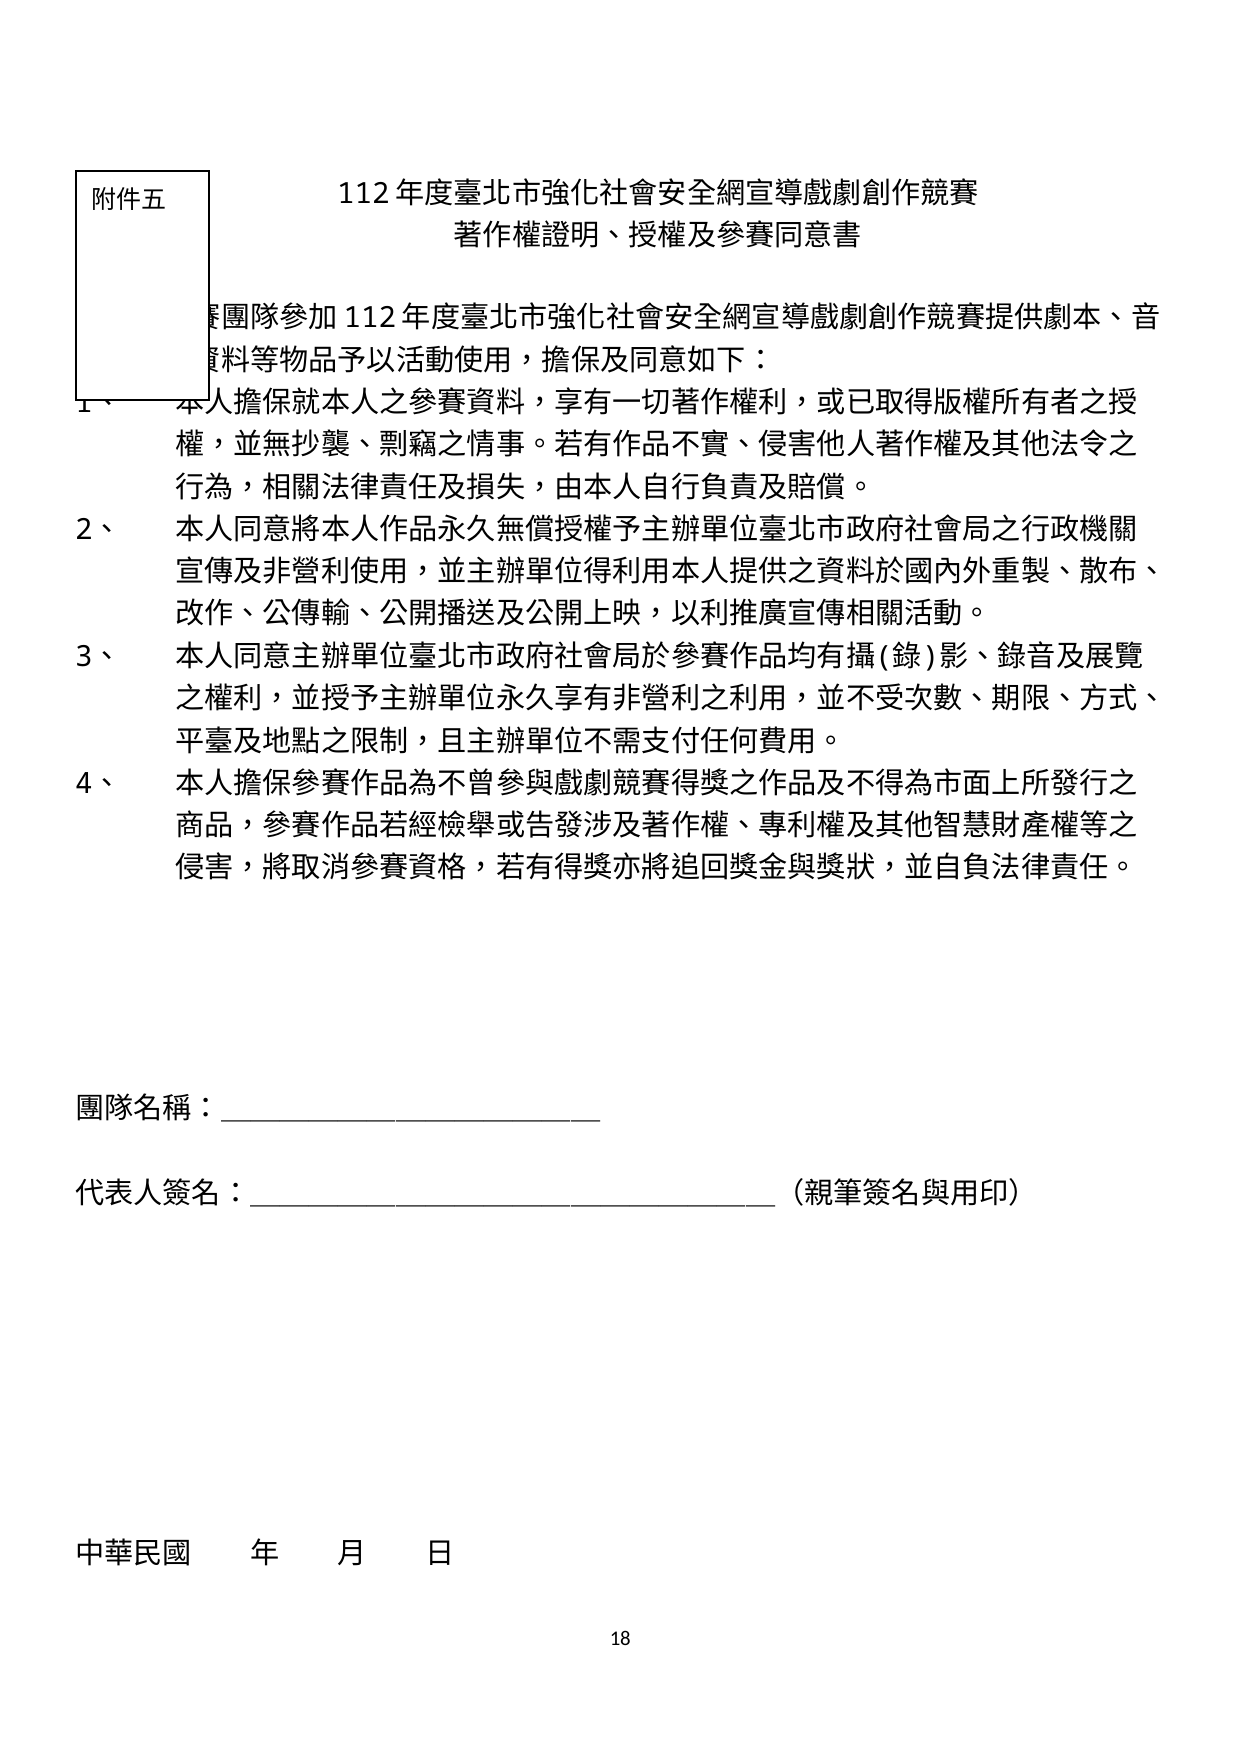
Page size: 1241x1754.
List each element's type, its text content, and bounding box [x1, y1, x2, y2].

text 代表人簽名：＿＿＿＿＿＿＿＿＿＿＿＿＿＿＿＿＿＿（親筆簽名與用印） [75, 1169, 1165, 1489]
text 附件五 [92, 179, 193, 216]
text 著作權證明、授權及參賽同意書 [210, 212, 1165, 254]
text 112年度臺北市強化社會安全網宣導戲劇創作競賽 [150, 169, 1165, 212]
list 本人擔保參賽作品為不曾參與戲劇競賽得獎之作品及不得為市面上所發行之商品，參賽作品若經檢舉或告發涉及著作權、專利權及其他智慧財產權等之侵害，將取消參賽資格，若有得獎亦將追回獎金與獎狀，並自負法律責任。 [75, 759, 1165, 926]
list 本人同意主辦單位臺北市政府社會局於參賽作品均有攝(錄)影、錄音及展覽之權利，並授予主辦單位永久享有非營利之利用，並不受次數、期限、方式、平臺及地點之限制，且主辦單位不需支付任何費用。 [75, 632, 1165, 759]
list 本人擔保就本人之參賽資料，享有一切著作權利，或已取得版權所有者之授權，並無抄襲、剽竊之情事。若有作品不實、侵害他人著作權及其他法令之行為，相關法律責任及損失，由本人自行負責及賠償。 [75, 378, 1165, 505]
list 本人同意將本人作品永久無償授權予主辦單位臺北市政府社會局之行政機關宣傳及非營利使用，並主辦單位得利用本人提供之資料於國內外重製、散布、改作、公傳輸、公開播送及公開上映，以利推廣宣傳相關活動。 [75, 505, 1165, 632]
text 本人與參賽團隊參加112年度臺北市強化社會安全網宣導戲劇創作競賽提供劇本、音樂、參賽資料等物品予以活動使用，擔保及同意如下： [210, 294, 1165, 378]
text 112年度臺北市強化社會安全網宣導戲劇創作競賽 [77, 172, 208, 399]
text 中華民國 年 月 日 [75, 1529, 1165, 1571]
text 團隊名稱：＿＿＿＿＿＿＿＿＿＿＿＿＿ [75, 1085, 1165, 1127]
